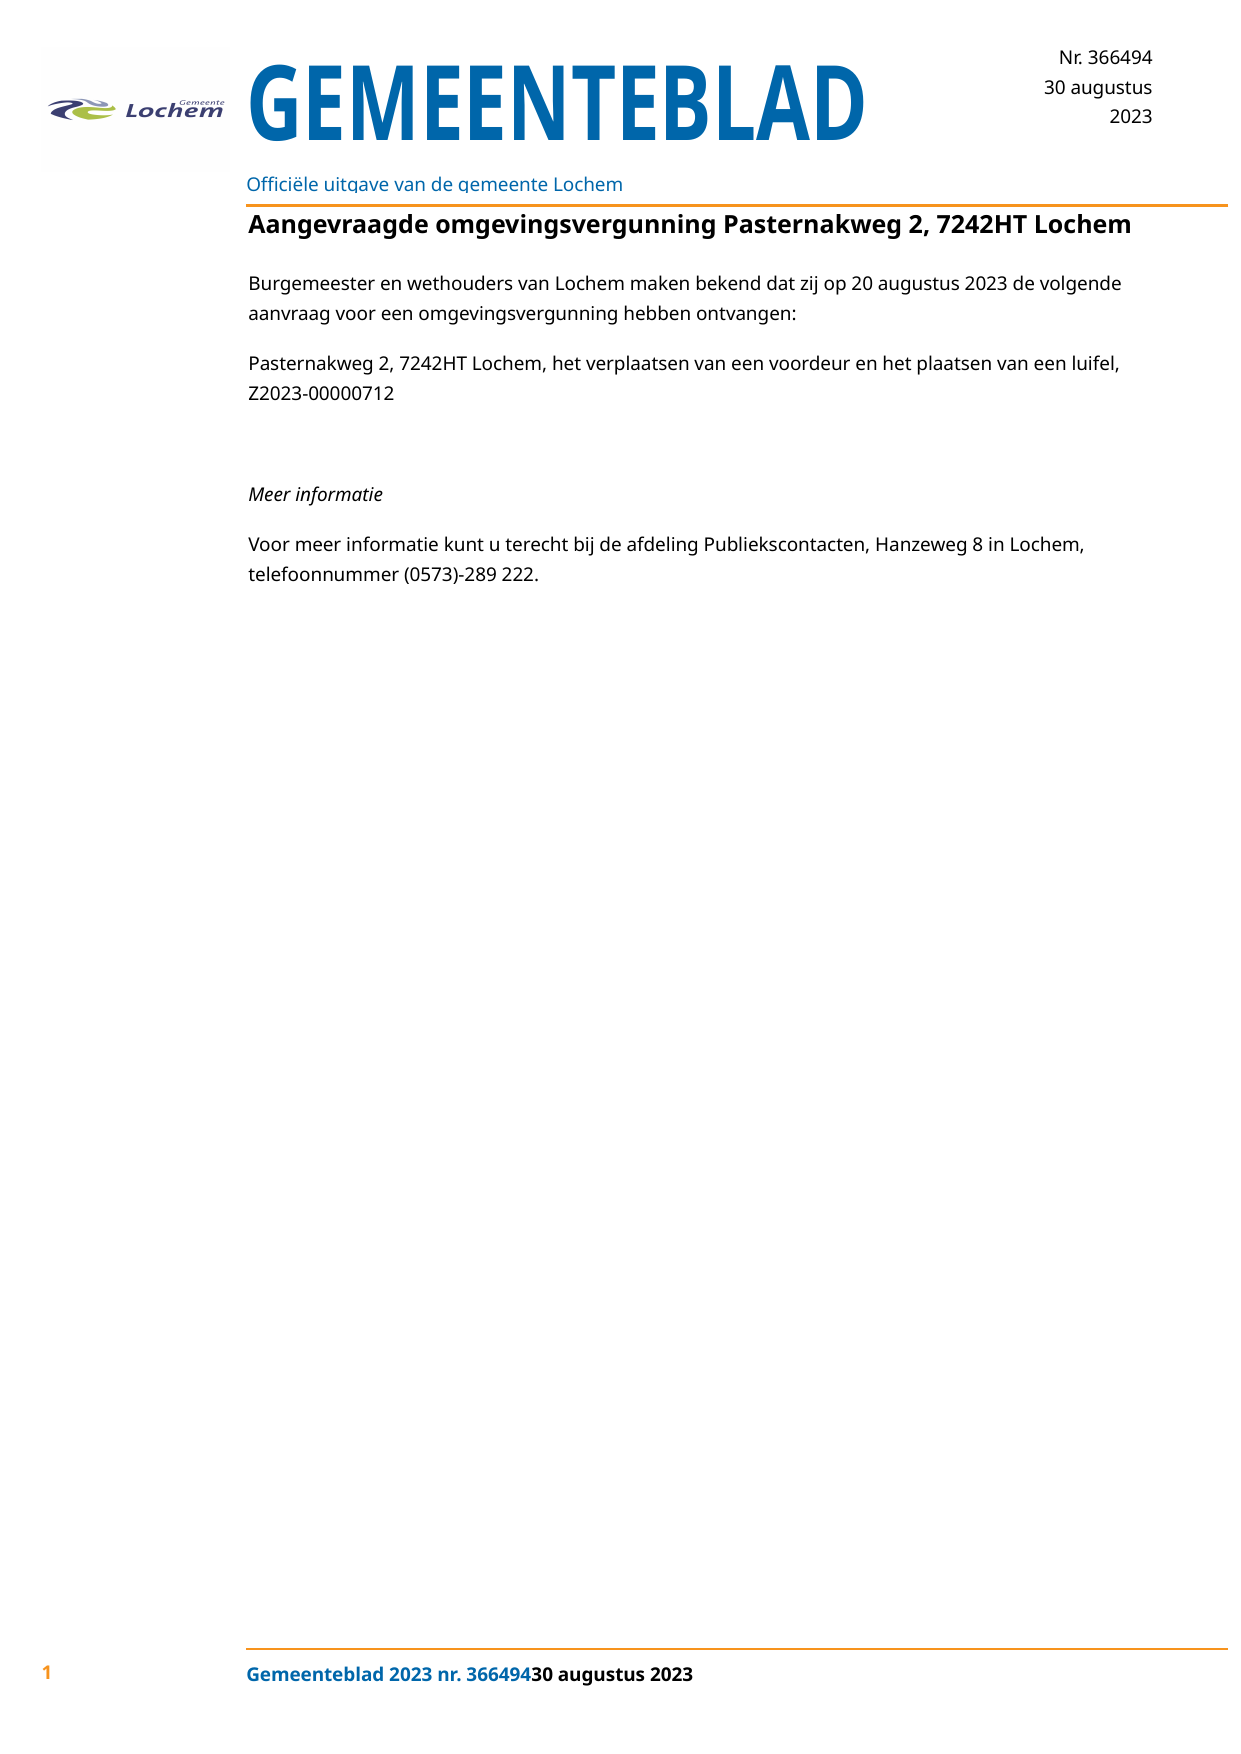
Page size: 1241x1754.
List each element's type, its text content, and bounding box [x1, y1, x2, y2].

text Aangevraagde omgevingsvergunning Pasternakweg 2, 7242HT Lochem [248, 207, 1152, 241]
text Pasternakweg 2, 7242HT Lochem, het verplaatsen van een voordeur en het plaatsen van een luifel, Z2023-00000712 [248, 350, 1152, 406]
text Meer informatie [248, 481, 1152, 506]
text Burgemeester en wethouders van Lochem maken bekend dat zij op 20 augustus 2023 de volgende aanvraag voor een omgevingsvergunning hebben ontvangen: [248, 270, 1152, 326]
picture [41, 47, 231, 172]
text Voor meer informatie kunt u terecht bij de afdeling Publiekscontacten, Hanzeweg 8 in Lochem, telefoonnummer (0573)-289 222. [248, 531, 1152, 586]
